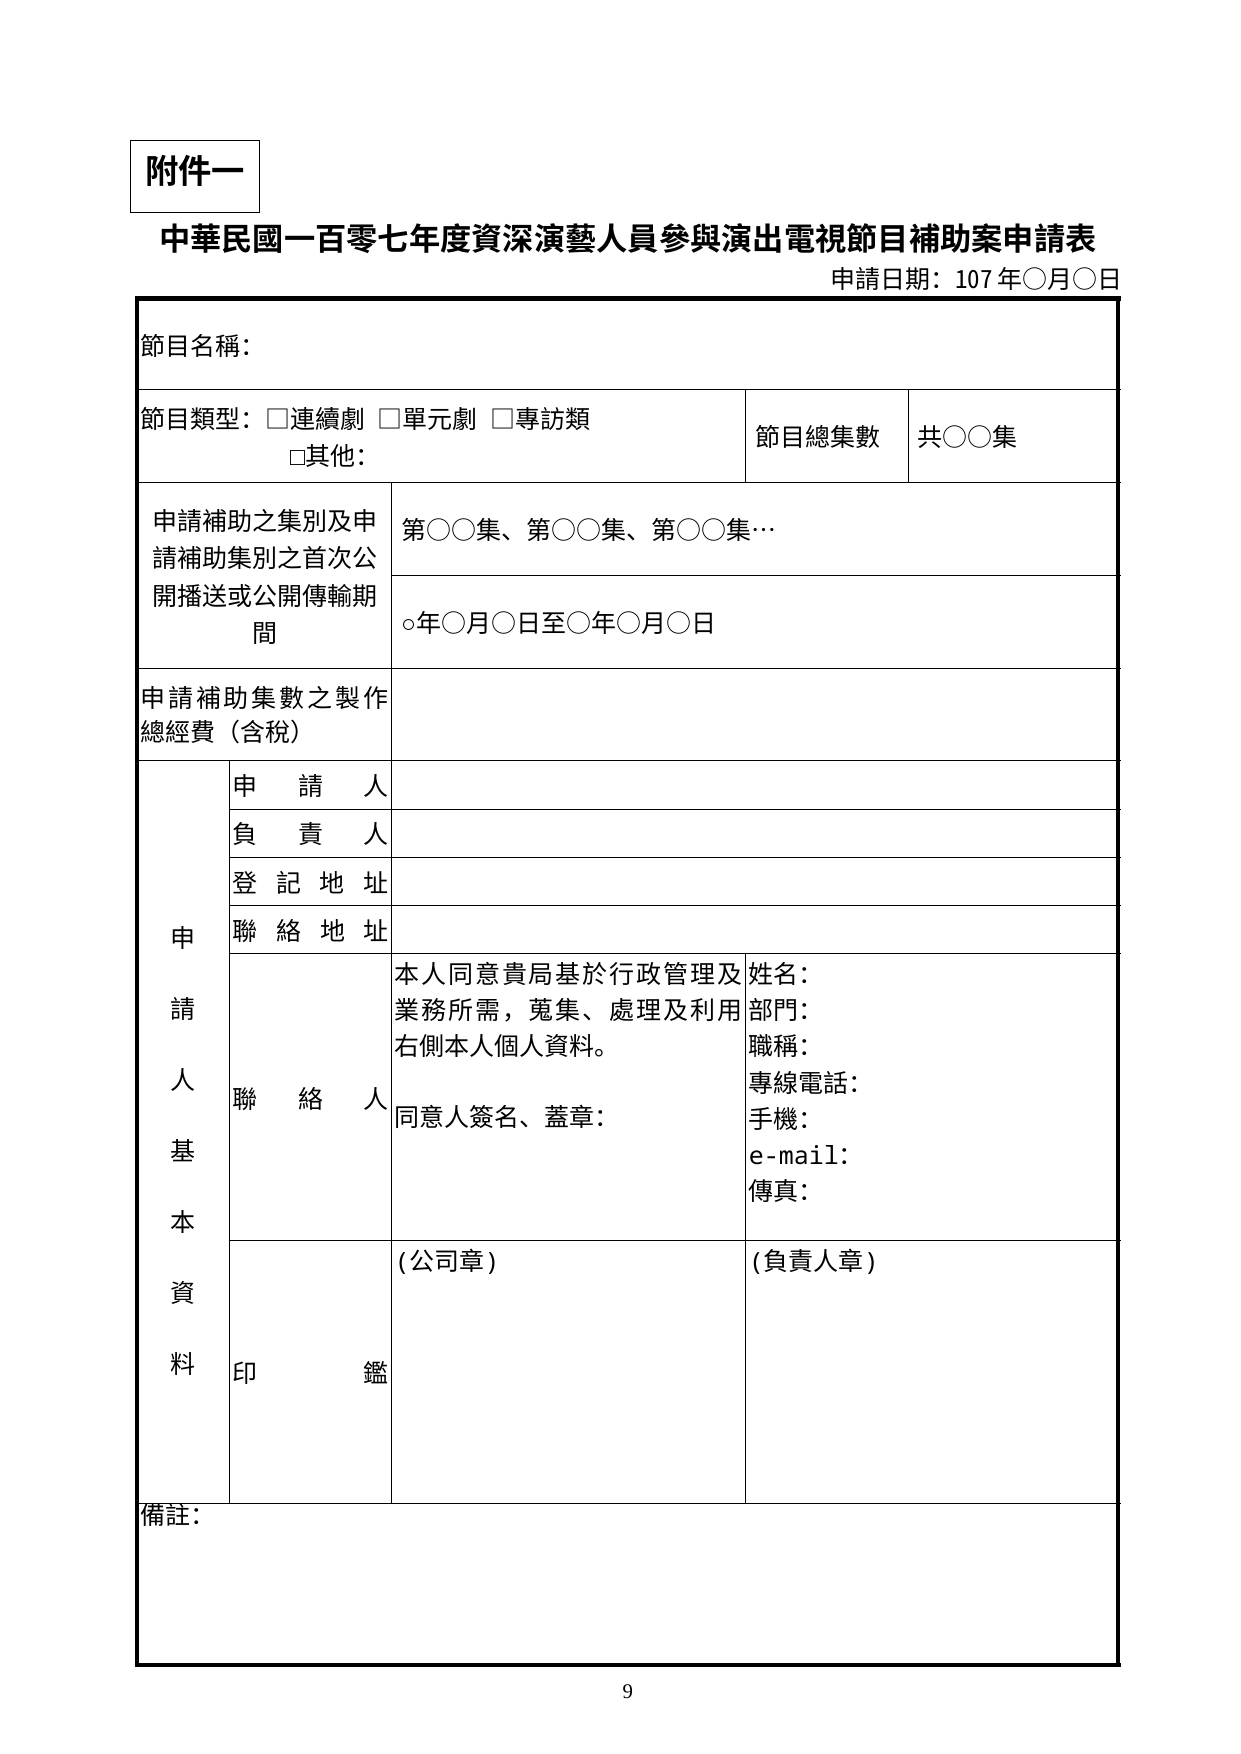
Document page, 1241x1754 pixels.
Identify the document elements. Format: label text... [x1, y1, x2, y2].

table_cell 聯絡人 [230, 954, 391, 1240]
table_cell 負責人 [230, 810, 391, 857]
table_cell 聯絡地址 [230, 906, 391, 953]
table_cell [392, 810, 1116, 857]
table_cell [392, 669, 1116, 760]
table_cell 印鑑 [230, 1241, 391, 1503]
text 申請日期：107年○月○日 [133, 259, 1122, 296]
text 附件一 [137, 145, 253, 193]
table_cell ○年○月○日至○年○月○日 [392, 576, 1116, 667]
table_cell 姓名： 部門： 職稱： 專線電話： 手機： e-mail： 傳真： [746, 954, 1116, 1240]
table_cell [392, 761, 1116, 808]
text 中華民國一百零七年度資深演藝人員參與演出電視節目補助案申請表 [133, 214, 1122, 259]
table_cell [392, 906, 1116, 953]
table_cell 申請補助之集別及申請補助集別之首次公開播送或公開傳輸期間 [139, 483, 391, 667]
table_cell [392, 858, 1116, 905]
table_cell 本人同意貴局基於行政管理及業務所需，蒐集、處理及利用右側本人個人資料。 同意人簽名、蓋章： [392, 954, 745, 1240]
table_cell 申請人 [230, 761, 391, 808]
table_header 節目名稱： [139, 301, 1116, 389]
table_cell (公司章) [392, 1241, 745, 1503]
table_cell 節目類型：□連續劇 □單元劇 □專訪類 □其他： [139, 390, 745, 482]
table_cell 登記地址 [230, 858, 391, 905]
table_cell (負責人章) [746, 1241, 1116, 1503]
table_cell 第○○集、第○○集、第○○集… [392, 483, 1116, 574]
table_cell 申請補助集數之製作總經費（含稅） [139, 669, 391, 760]
table_cell 申 請 人 基 本 資 料 [139, 761, 229, 1503]
table_cell 備註： [139, 1504, 1116, 1662]
text [131, 141, 259, 212]
table_cell 共○○集 [909, 390, 1116, 482]
table_cell 節目總集數 [746, 390, 908, 482]
